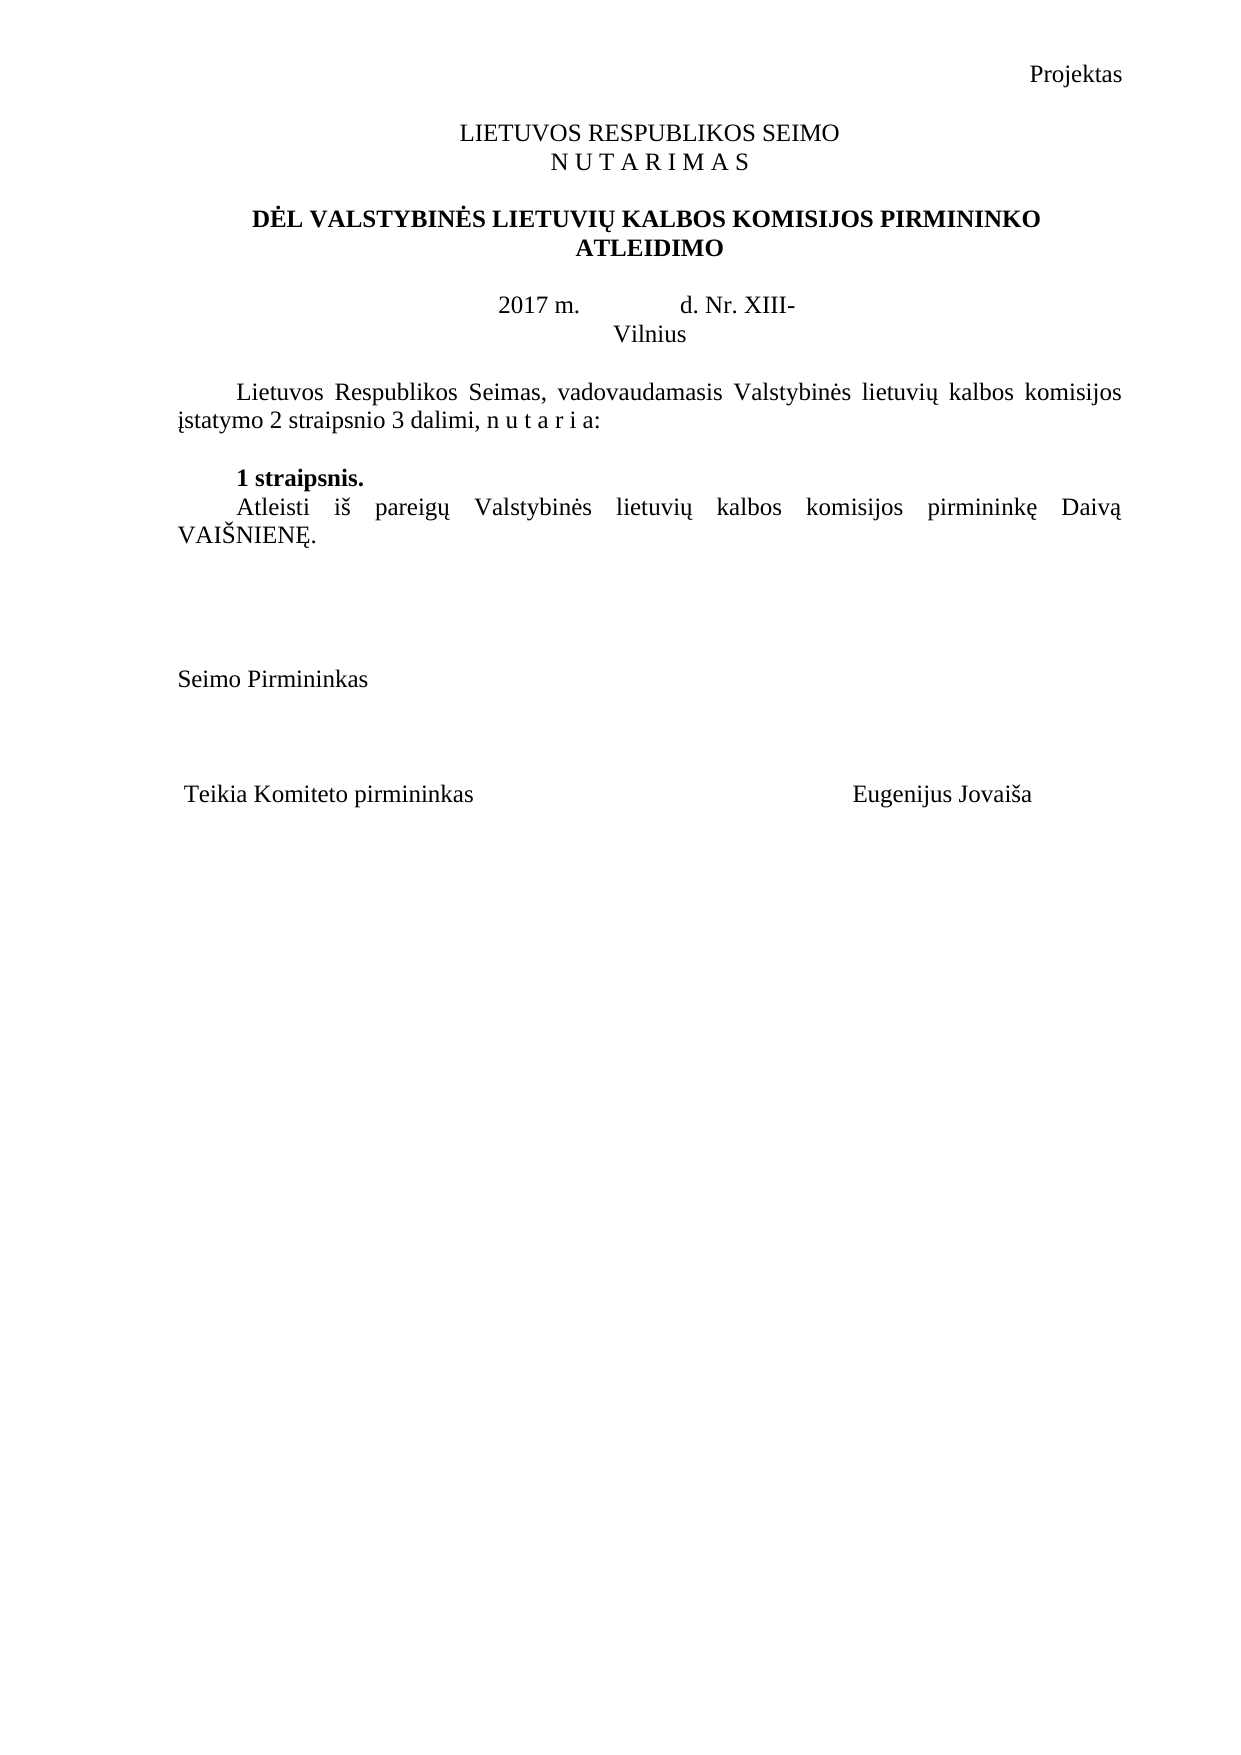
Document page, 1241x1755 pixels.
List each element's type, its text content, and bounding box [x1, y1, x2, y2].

text LIETUVOS RESPUBLIKOS SEIMO [177, 118, 1122, 147]
text ATLEIDIMO [177, 233, 1122, 262]
text Atleisti iš pareigų Valstybinės lietuvių kalbos komisijos pirmininkę Daivą VAIŠNIENĘ. [177, 492, 1122, 549]
text 2017 m. d. Nr. XIII- [177, 291, 1122, 319]
text Seimo Pirmininkas [177, 664, 1122, 693]
text Lietuvos Respublikos Seimas, vadovaudamasis Valstybinės lietuvių kalbos komisijos įstatymo 2 straipsnio 3 dalimi, n u t a r i a: [177, 377, 1122, 434]
text N U T A R I M A S [177, 147, 1122, 176]
text Teikia Komiteto pirmininkas Eugenijus Jovaiša [177, 779, 1122, 808]
text DĖL VALSTYBINĖS LIETUVIŲ KALBOS KOMISIJOS PIRMININKO [177, 204, 1122, 233]
text Vilnius [177, 319, 1122, 348]
text 1 straipsnis. [177, 463, 1122, 492]
